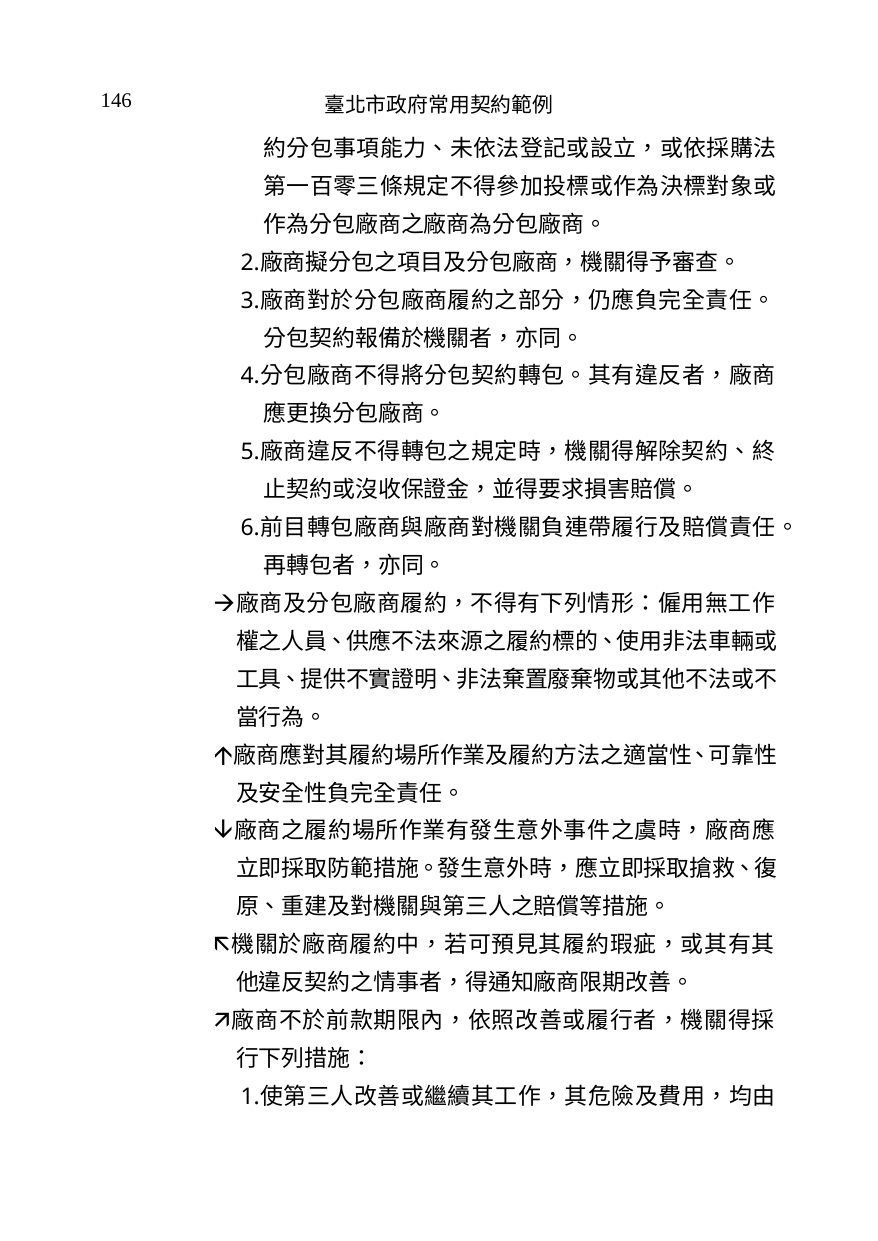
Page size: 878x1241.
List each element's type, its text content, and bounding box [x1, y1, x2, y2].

text 廠商之履約場所作業有發生意外事件之虞時，廠商應立即採取防範措施。發生意外時，應立即採取搶救、復原、重建及對機關與第三人之賠償等措施。 [213, 810, 777, 924]
text 廠商應對其履約場所作業及履約方法之適當性、可靠性及安全性負完全責任。 [213, 734, 777, 810]
text 廠商及分包廠商履約，不得有下列情形：僱用無工作權之人員、供應不法來源之履約標的、使用非法車輛或工具、提供不實證明、非法棄置廢棄物或其他不法或不當行為。 [213, 582, 777, 734]
text 機關於廠商履約中，若可預見其履約瑕疵，或其有其他違反契約之情事者，得通知廠商限期改善。 [213, 924, 777, 999]
text 廠商不於前款期限內，依照改善或履行者，機關得採行下列措施： [213, 999, 777, 1075]
text 2.廠商擬分包之項目及分包廠商，機關得予審查。 [240, 241, 777, 279]
text 4.分包廠商不得將分包契約轉包。其有違反者，廠商應更換分包廠商。 [240, 355, 777, 431]
text 3.廠商對於分包廠商履約之部分，仍應負完全責任。分包契約報備於機關者，亦同。 [240, 279, 777, 355]
text 5.廠商違反不得轉包之規定時，機關得解除契約、終止契約或沒收保證金，並得要求損害賠償。 [240, 431, 777, 507]
text 1.使第三人改善或繼續其工作，其危險及費用，均由 [240, 1075, 777, 1113]
text 6.前目轉包廠商與廠商對機關負連帶履行及賠償責任。再轉包者，亦同。 [240, 507, 777, 582]
text 約分包事項能力、未依法登記或設立，或依採購法第一百零三條規定不得參加投標或作為決標對象或作為分包廠商之廠商為分包廠商。 [240, 127, 777, 241]
